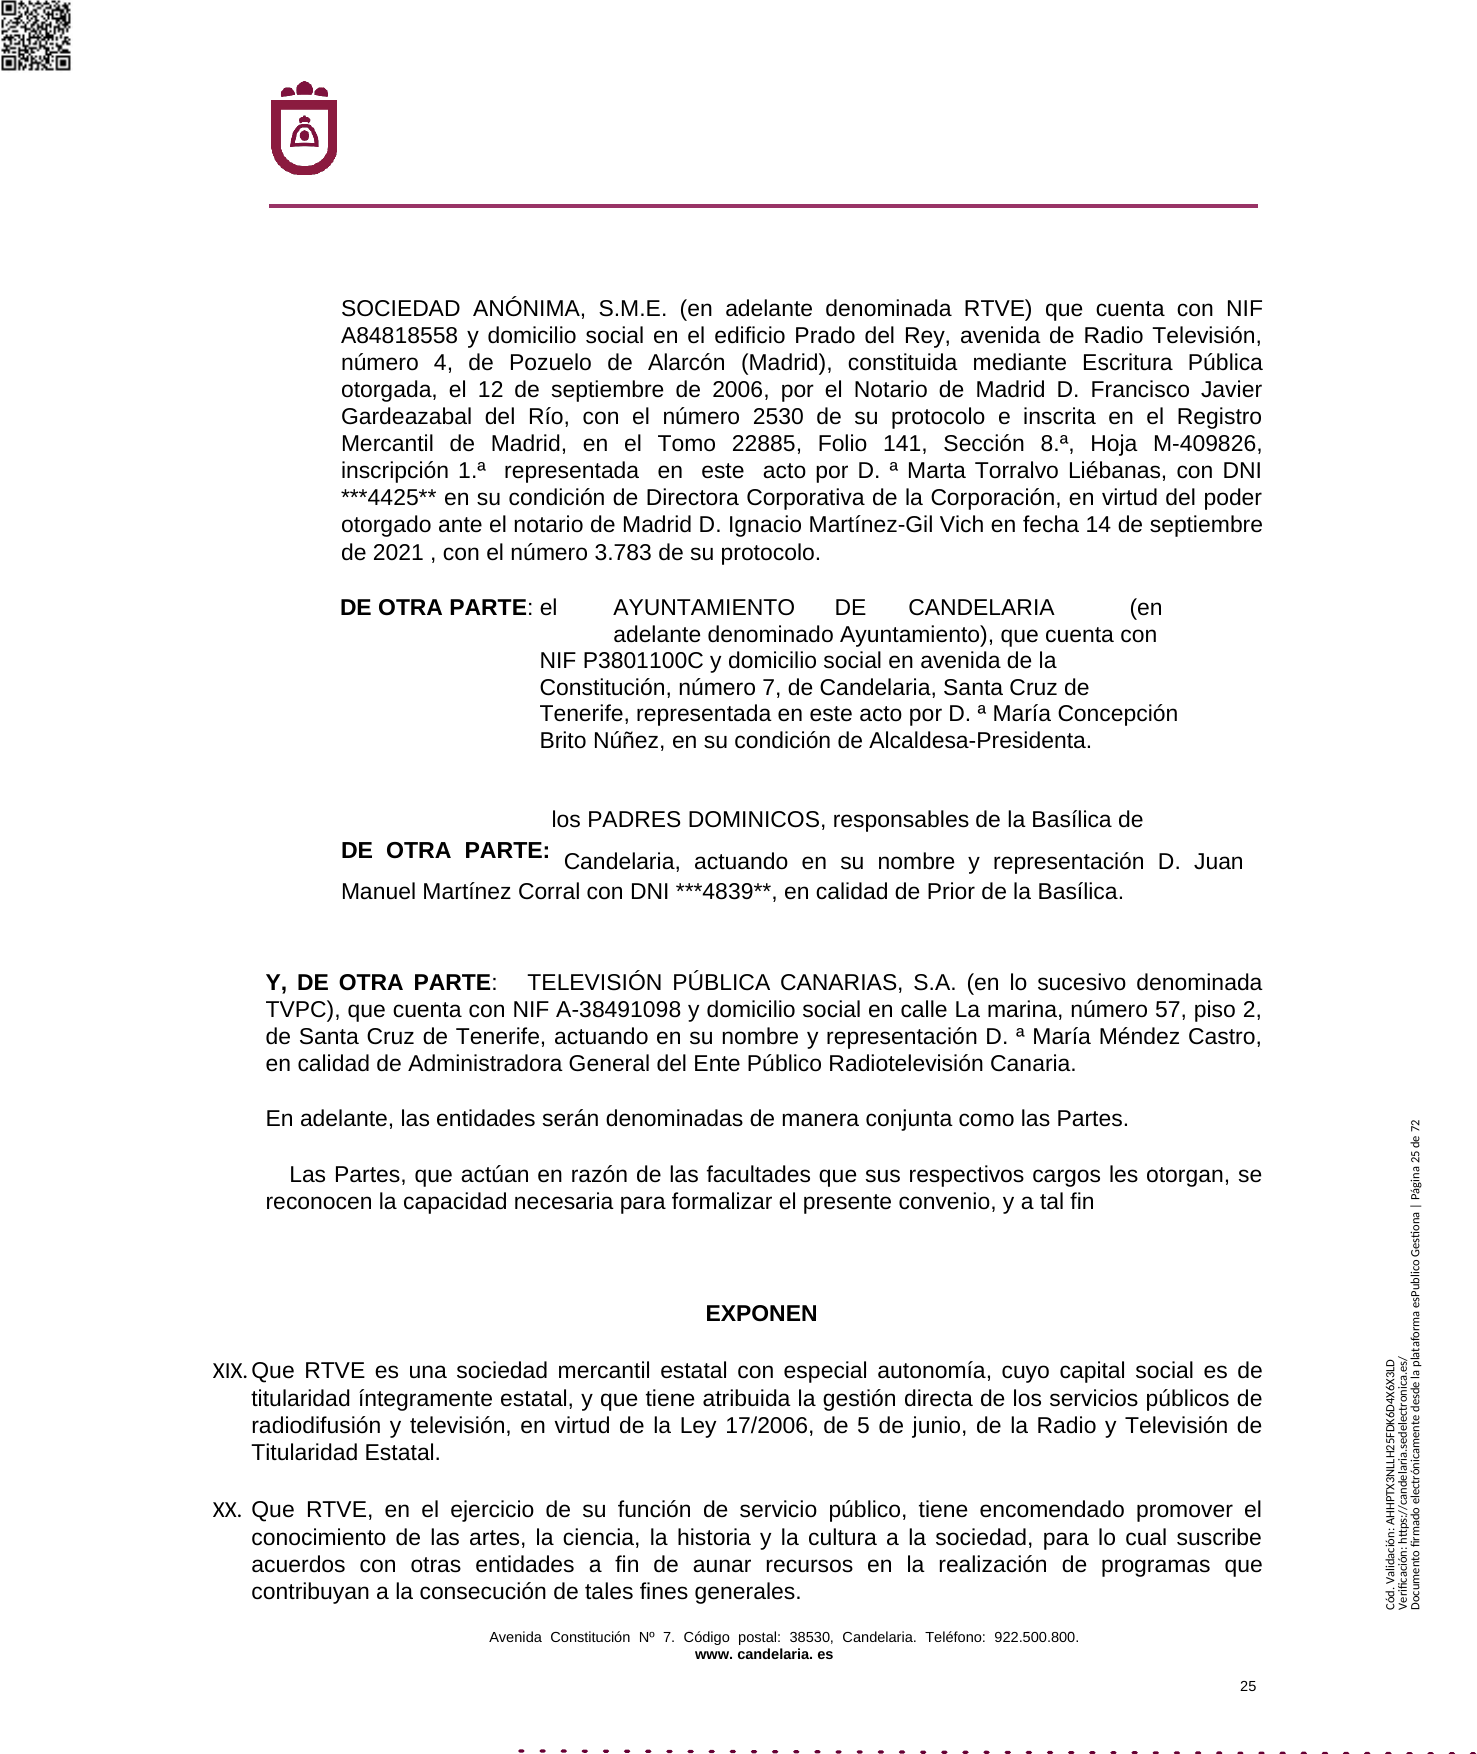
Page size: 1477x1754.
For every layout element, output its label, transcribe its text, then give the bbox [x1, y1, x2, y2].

text En adelante, las entidades serán denominadas de manera conjunta como las Partes. [265, 1105, 1263, 1132]
text Las Partes, que actúan en razón de las facultades que sus respectivos cargos les otorgan, se reconocen la capacidad necesaria para formalizar el presente convenio, y a tal fin [265, 1161, 1263, 1214]
subtitle EXPONEN [259, 1300, 1270, 1327]
text SOCIEDAD ANÓNIMA, S.M.E. (en adelante denominada RTVE) que cuenta con NIF A84818558 y domicilio social en el edificio Prado del Rey, avenida de Radio Televisión, número 4, de Pozuelo de Alarcón (Madrid), constituida mediante Escritura Pública otorgada, el 12 de septiembre de 2006, por el Notario de Madrid D. Francisco Javier Gardeazabal del Río, con el número 2530 de su protocolo e inscrita en el Registro Mercantil de Madrid, en el Tomo 22885, Folio 141, Sección 8.ª, Hoja M-409826, inscripción 1.ª representada en este acto por D. ª Marta Torralvo Liébanas, con DNI ***4425** en su condición de Directora Corporativa de la Corporación, en virtud del poder otorgado ante el notario de Madrid D. Ignacio Martínez-Gil Vich en fecha 14 de septiembre de 2021 , con el número 3.783 de su protocolo. [341, 295, 1263, 565]
text Y, DE OTRA PARTE: TELEVISIÓN PÚBLICA CANARIAS, S.A. (en lo sucesivo denominada TVPC), que cuenta con NIF A-38491098 y domicilio social en calle La marina, número 57, piso 2, de Santa Cruz de Tenerife, actuando en su nombre y representación D. ª María Méndez Castro, en calidad de Administradora General del Ente Público Radiotelevisión Canaria. [265, 968, 1263, 1076]
list Que RTVE es una sociedad mercantil estatal con especial autonomía, cuyo capital social es de titularidad íntegramente estatal, y que tiene atribuida la gestión directa de los servicios públicos de radiodifusión y televisión, en virtud de la Ley 17/2006, de 5 de junio, de la Radio y Televisión de Titularidad Estatal. [213, 1356, 1263, 1466]
text DE OTRA PARTE: Candelaria, actuando en su nombre y representación D. Juan Manuel Martínez Corral con DNI ***4839**, en calidad de Prior de la Basílica. [341, 837, 1244, 904]
text DE OTRA PARTE: el AYUNTAMIENTO DE CANDELARIA (en adelante denominado Ayuntamiento), que cuenta con NIF P3801100C y domicilio social en avenida de la Constitución, número 7, de Candelaria, Santa Cruz de Tenerife, representada en este acto por D. ª María Concepción Brito Núñez, en su condición de Alcaldesa-Presidenta. [340, 594, 1180, 753]
list Que RTVE, en el ejercicio de su función de servicio público, tiene encomendado promover el conocimiento de las artes, la ciencia, la historia y la cultura a la sociedad, para lo cual suscribe acuerdos con otras entidades a fin de aunar recursos en la realización de programas que contribuyan a la consecución de tales fines generales. [213, 1495, 1263, 1604]
text los PADRES DOMINICOS, responsables de la Basílica de [251, 794, 1270, 835]
